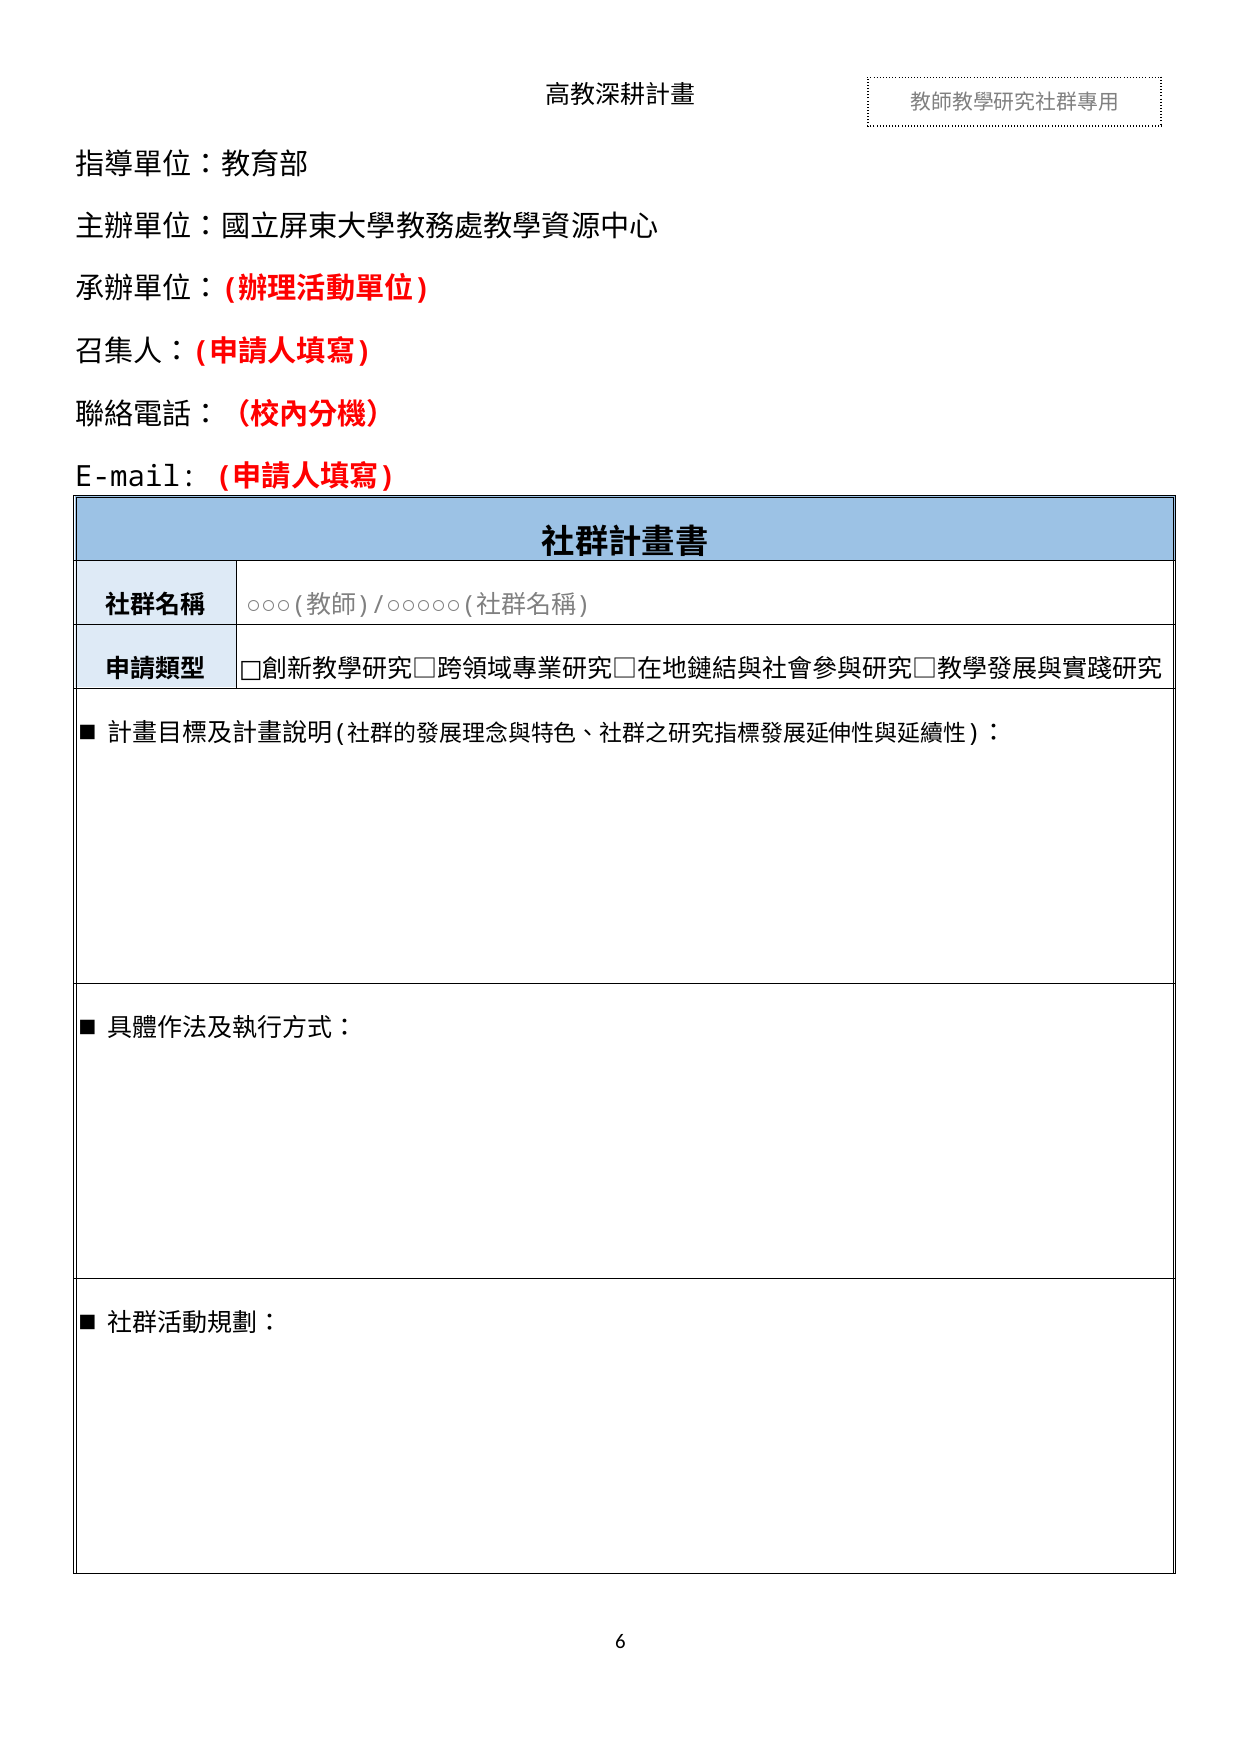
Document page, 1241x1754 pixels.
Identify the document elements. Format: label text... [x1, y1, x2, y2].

text 主辦單位：國立屏東大學教務處教學資源中心 [75, 182, 1165, 245]
text 聯絡電話：（校內分機） [75, 370, 1165, 432]
text E-mail: (申請人填寫) [75, 432, 1165, 495]
table_cell □創新教學研究□跨領域專業研究□在地鏈結與社會參與研究□教學發展與實踐研究 [237, 625, 1173, 687]
table_cell 申請類型 [77, 625, 236, 687]
table_cell 社群活動規劃： [77, 1279, 1173, 1573]
table_cell ○○○(教師)/○○○○○(社群名稱) [237, 561, 1173, 624]
table_header 社群計畫書 [77, 498, 1173, 560]
text 承辦單位：(辦理活動單位) [75, 245, 1165, 307]
text 召集人：(申請人填寫) [75, 307, 1165, 370]
table_cell 具體作法及執行方式： [77, 984, 1173, 1278]
text 指導單位：教育部 [75, 120, 1165, 182]
table_cell 社群名稱 [77, 561, 236, 624]
table_cell 計畫目標及計畫說明(社群的發展理念與特色、社群之研究指標發展延伸性與延續性)： [77, 689, 1173, 983]
